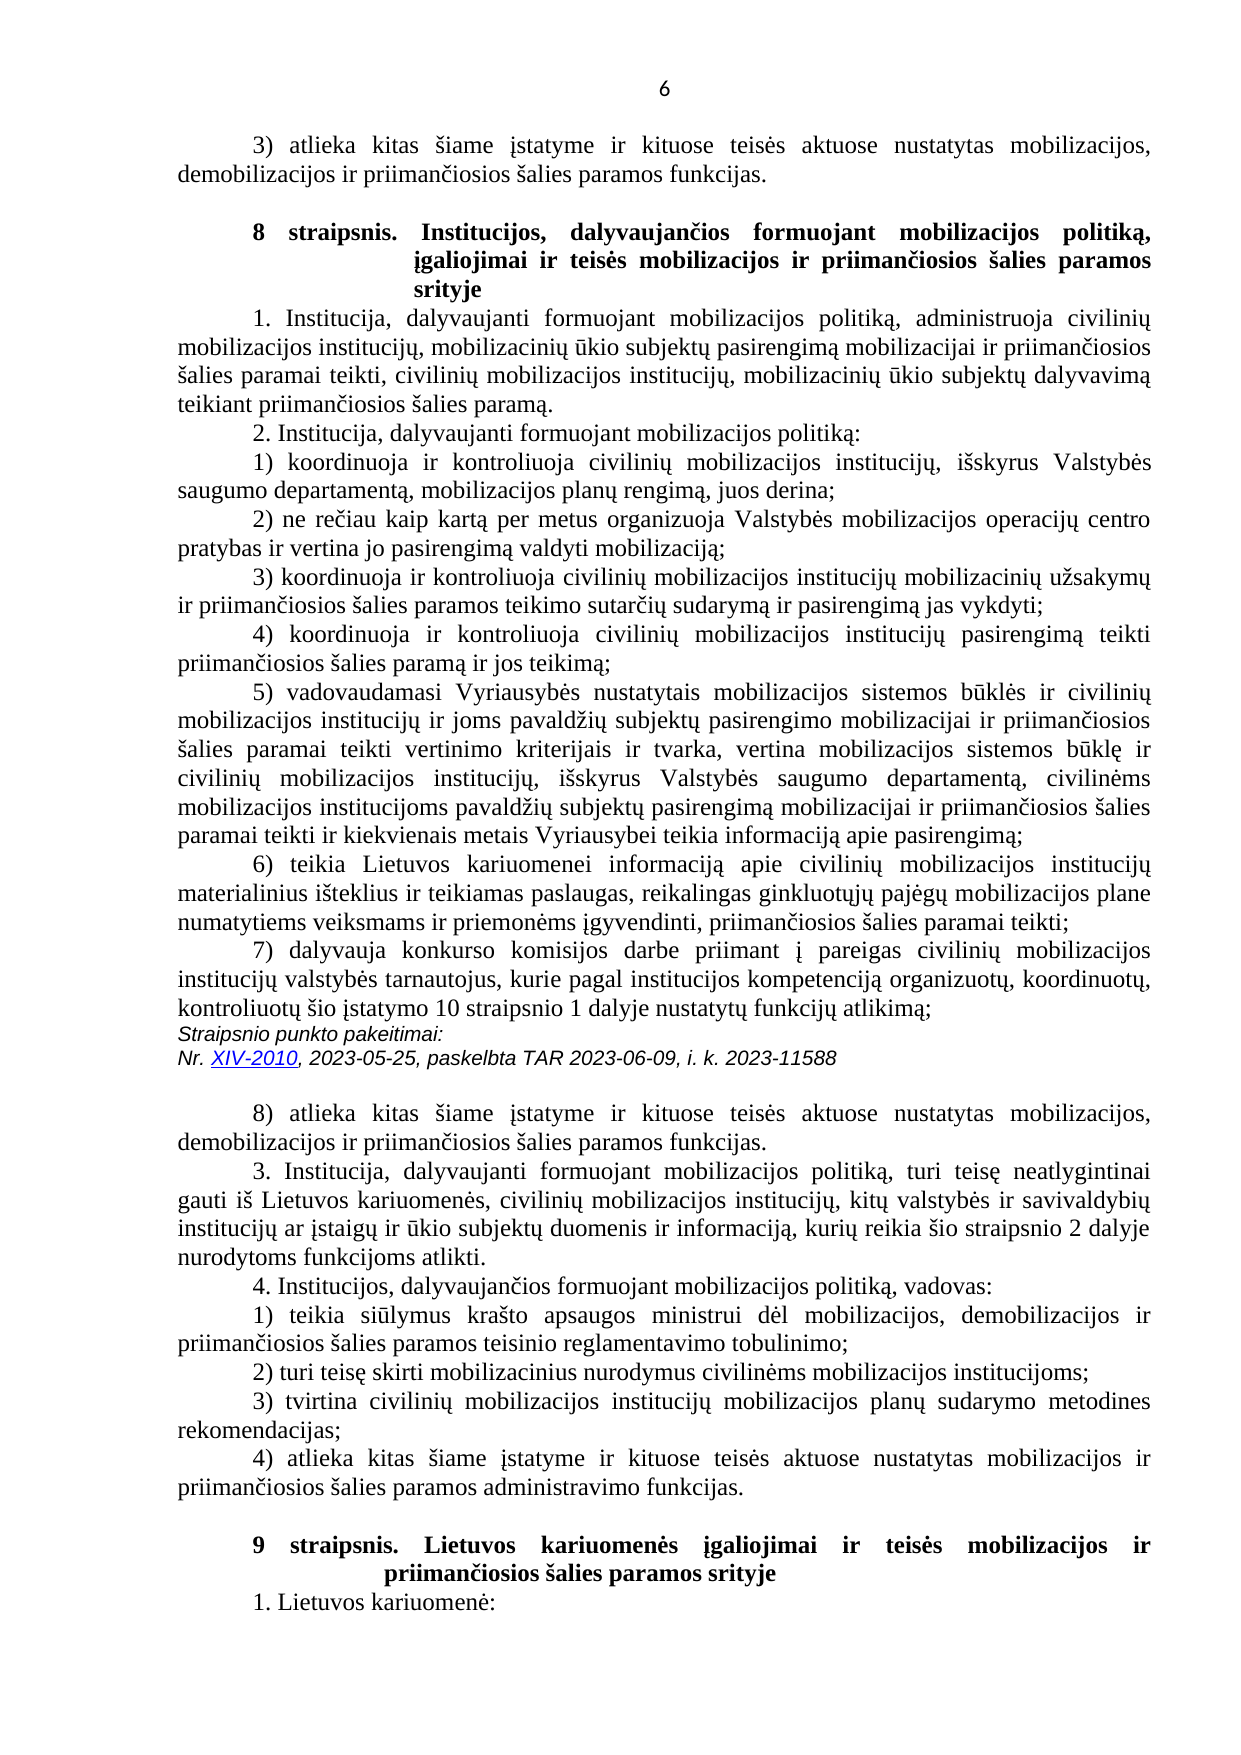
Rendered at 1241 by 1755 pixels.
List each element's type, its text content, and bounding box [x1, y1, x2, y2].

text 2) turi teisę skirti mobilizacinius nurodymus civilinėms mobilizacijos institucijoms; [177, 1357, 1152, 1386]
text 3. Institucija, dalyvaujanti formuojant mobilizacijos politiką, turi teisę neatlygintinai gauti iš Lietuvos kariuomenės, civilinių mobilizacijos institucijų, kitų valstybės ir savivaldybių institucijų ar įstaigų ir ūkio subjektų duomenis ir informaciją, kurių reikia šio straipsnio 2 dalyje nurodytoms funkcijoms atlikti. [177, 1156, 1152, 1271]
text 3) atlieka kitas šiame įstatyme ir kituose teisės aktuose nustatytas mobilizacijos, demobilizacijos ir priimančiosios šalies paramos funkcijas. [177, 131, 1152, 188]
text 2. Institucija, dalyvaujanti formuojant mobilizacijos politiką: [177, 418, 1152, 447]
text 4) atlieka kitas šiame įstatyme ir kituose teisės aktuose nustatytas mobilizacijos ir priimančiosios šalies paramos administravimo funkcijas. [177, 1443, 1152, 1501]
text 8 straipsnis. Institucijos, dalyvaujančios formuojant mobilizacijos politiką, įgaliojimai ir teisės mobilizacijos ir priimančiosios šalies paramos srityje [252, 217, 1152, 303]
text Straipsnio punkto pakeitimai: [177, 1022, 1152, 1046]
text 4) koordinuoja ir kontroliuoja civilinių mobilizacijos institucijų pasirengimą teikti priimančiosios šalies paramą ir jos teikimą; [177, 619, 1152, 677]
text 2) ne rečiau kaip kartą per metus organizuoja Valstybės mobilizacijos operacijų centro pratybas ir vertina jo pasirengimą valdyti mobilizaciją; [177, 504, 1152, 562]
text 5) vadovaudamasi Vyriausybės nustatytais mobilizacijos sistemos būklės ir civilinių mobilizacijos institucijų ir joms pavaldžių subjektų pasirengimo mobilizacijai ir priimančiosios šalies paramai teikti vertinimo kriterijais ir tvarka, vertina mobilizacijos sistemos būklę ir civilinių mobilizacijos institucijų, išskyrus Valstybės saugumo departamentą, civilinėms mobilizacijos institucijoms pavaldžių subjektų pasirengimą mobilizacijai ir priimančiosios šalies paramai teikti ir kiekvienais metais Vyriausybei teikia informaciją apie pasirengimą; [177, 677, 1152, 849]
text 1) teikia siūlymus krašto apsaugos ministrui dėl mobilizacijos, demobilizacijos ir priimančiosios šalies paramos teisinio reglamentavimo tobulinimo; [177, 1300, 1152, 1357]
text 4. Institucijos, dalyvaujančios formuojant mobilizacijos politiką, vadovas: [177, 1271, 1152, 1300]
text Nr. XIV-2010, 2023-05-25, paskelbta TAR 2023-06-09, i. k. 2023-11588 [177, 1046, 1152, 1070]
text 1. Lietuvos kariuomenė: [177, 1587, 1152, 1616]
text 9 straipsnis. Lietuvos kariuomenės įgaliojimai ir teisės mobilizacijos ir priimančiosios šalies paramos srityje [252, 1530, 1152, 1587]
text 3) tvirtina civilinių mobilizacijos institucijų mobilizacijos planų sudarymo metodines rekomendacijas; [177, 1386, 1152, 1443]
text 1) koordinuoja ir kontroliuoja civilinių mobilizacijos institucijų, išskyrus Valstybės saugumo departamentą, mobilizacijos planų rengimą, juos derina; [177, 447, 1152, 504]
text 3) koordinuoja ir kontroliuoja civilinių mobilizacijos institucijų mobilizacinių užsakymų ir priimančiosios šalies paramos teikimo sutarčių sudarymą ir pasirengimą jas vykdyti; [177, 562, 1152, 619]
text 7) dalyvauja konkurso komisijos darbe priimant į pareigas civilinių mobilizacijos institucijų valstybės tarnautojus, kurie pagal institucijos kompetenciją organizuotų, koordinuotų, kontroliuotų šio įstatymo 10 straipsnio 1 dalyje nustatytų funkcijų atlikimą; [177, 936, 1152, 1022]
text 6) teikia Lietuvos kariuomenei informaciją apie civilinių mobilizacijos institucijų materialinius išteklius ir teikiamas paslaugas, reikalingas ginkluotųjų pajėgų mobilizacijos plane numatytiems veiksmams ir priemonėms įgyvendinti, priimančiosios šalies paramai teikti; [177, 849, 1152, 936]
text 1. Institucija, dalyvaujanti formuojant mobilizacijos politiką, administruoja civilinių mobilizacijos institucijų, mobilizacinių ūkio subjektų pasirengimą mobilizacijai ir priimančiosios šalies paramai teikti, civilinių mobilizacijos institucijų, mobilizacinių ūkio subjektų dalyvavimą teikiant priimančiosios šalies paramą. [177, 303, 1152, 418]
text 8) atlieka kitas šiame įstatyme ir kituose teisės aktuose nustatytas mobilizacijos, demobilizacijos ir priimančiosios šalies paramos funkcijas. [177, 1098, 1152, 1156]
